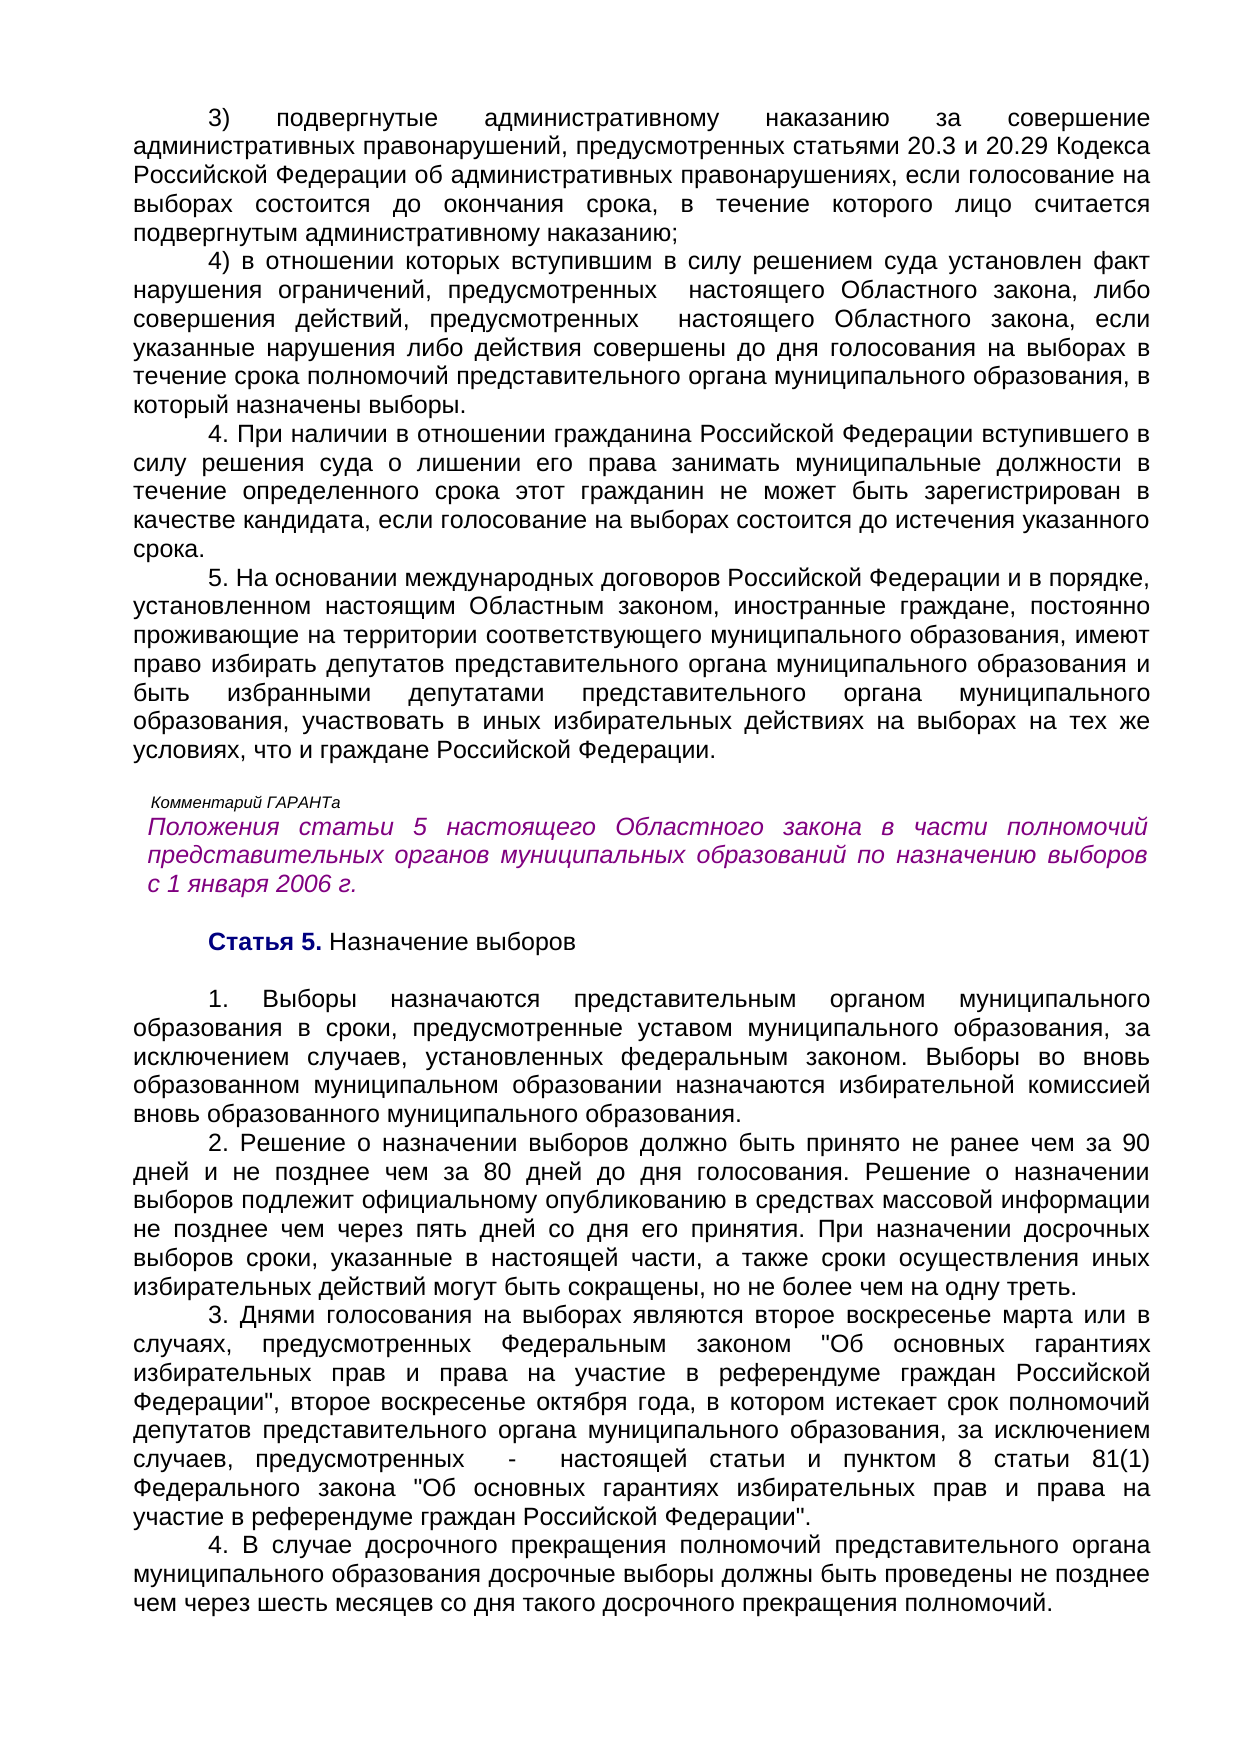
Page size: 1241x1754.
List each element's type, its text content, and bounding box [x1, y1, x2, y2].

text Положения статьи 5 настоящего Областного закона в части полномочий представительных органов муниципальных образований по назначению выборов с 1 января 2006 г. [147, 812, 1152, 898]
text 2. Решение о назначении выборов должно быть принято не ранее чем за 90 дней и не позднее чем за 80 дней до дня голосования. Решение о назначении выборов подлежит официальному опубликованию в средствах массовой информации не позднее чем через пять дней со дня его принятия. При назначении досрочных выборов сроки, указанные в настоящей части, а также сроки осуществления иных избирательных действий могут быть сокращены, но не более чем на одну треть. [133, 1128, 1152, 1301]
text 4) в отношении которых вступившим в силу решением суда установлен факт нарушения ограничений, предусмотренных настоящего Областного закона, либо совершения действий, предусмотренных настоящего Областного закона, если указанные нарушения либо действия совершены до дня голосования на выборах в течение срока полномочий представительного органа муниципального образования, в который назначены выборы. [133, 246, 1152, 419]
text Статья 5. Назначение выборов [208, 927, 1152, 956]
text 3. Днями голосования на выборах являются второе воскресенье марта или в случаях, предусмотренных Федеральным законом "Об основных гарантиях избирательных прав и права на участие в референдуме граждан Российской Федерации", второе воскресенье октября года, в котором истекает срок полномочий депутатов представительного органа муниципального образования, за исключением случаев, предусмотренных - настоящей статьи и пунктом 8 статьи 81(1) Федерального закона "Об основных гарантиях избирательных прав и права на участие в референдуме граждан Российской Федерации". [133, 1301, 1152, 1531]
text 5. На основании международных договоров Российской Федерации и в порядке, установленном настоящим Областным законом, иностранные граждане, постоянно проживающие на территории соответствующего муниципального образования, имеют право избирать депутатов представительного органа муниципального образования и быть избранными депутатами представительного органа муниципального образования, участвовать в иных избирательных действиях на выборах на тех же условиях, что и граждане Российской Федерации. [133, 563, 1152, 764]
text Комментарий ГАРАНТа [151, 793, 1152, 812]
text 1. Выборы назначаются представительным органом муниципального образования в сроки, предусмотренные уставом муниципального образования, за исключением случаев, установленных федеральным законом. Выборы во вновь образованном муниципальном образовании назначаются избирательной комиссией вновь образованного муниципального образования. [133, 984, 1152, 1128]
text 3) подвергнутые административному наказанию за совершение административных правонарушений, предусмотренных статьями 20.3 и 20.29 Кодекса Российской Федерации об административных правонарушениях, если голосование на выборах состоится до окончания срока, в течение которого лицо считается подвергнутым административному наказанию; [133, 103, 1152, 246]
text 4. В случае досрочного прекращения полномочий представительного органа муниципального образования досрочные выборы должны быть проведены не позднее чем через шесть месяцев со дня такого досрочного прекращения полномочий. [133, 1531, 1152, 1617]
text 4. При наличии в отношении гражданина Российской Федерации вступившего в силу решения суда о лишении его права занимать муниципальные должности в течение определенного срока этот гражданин не может быть зарегистрирован в качестве кандидата, если голосование на выборах состоится до истечения указанного срока. [133, 419, 1152, 563]
